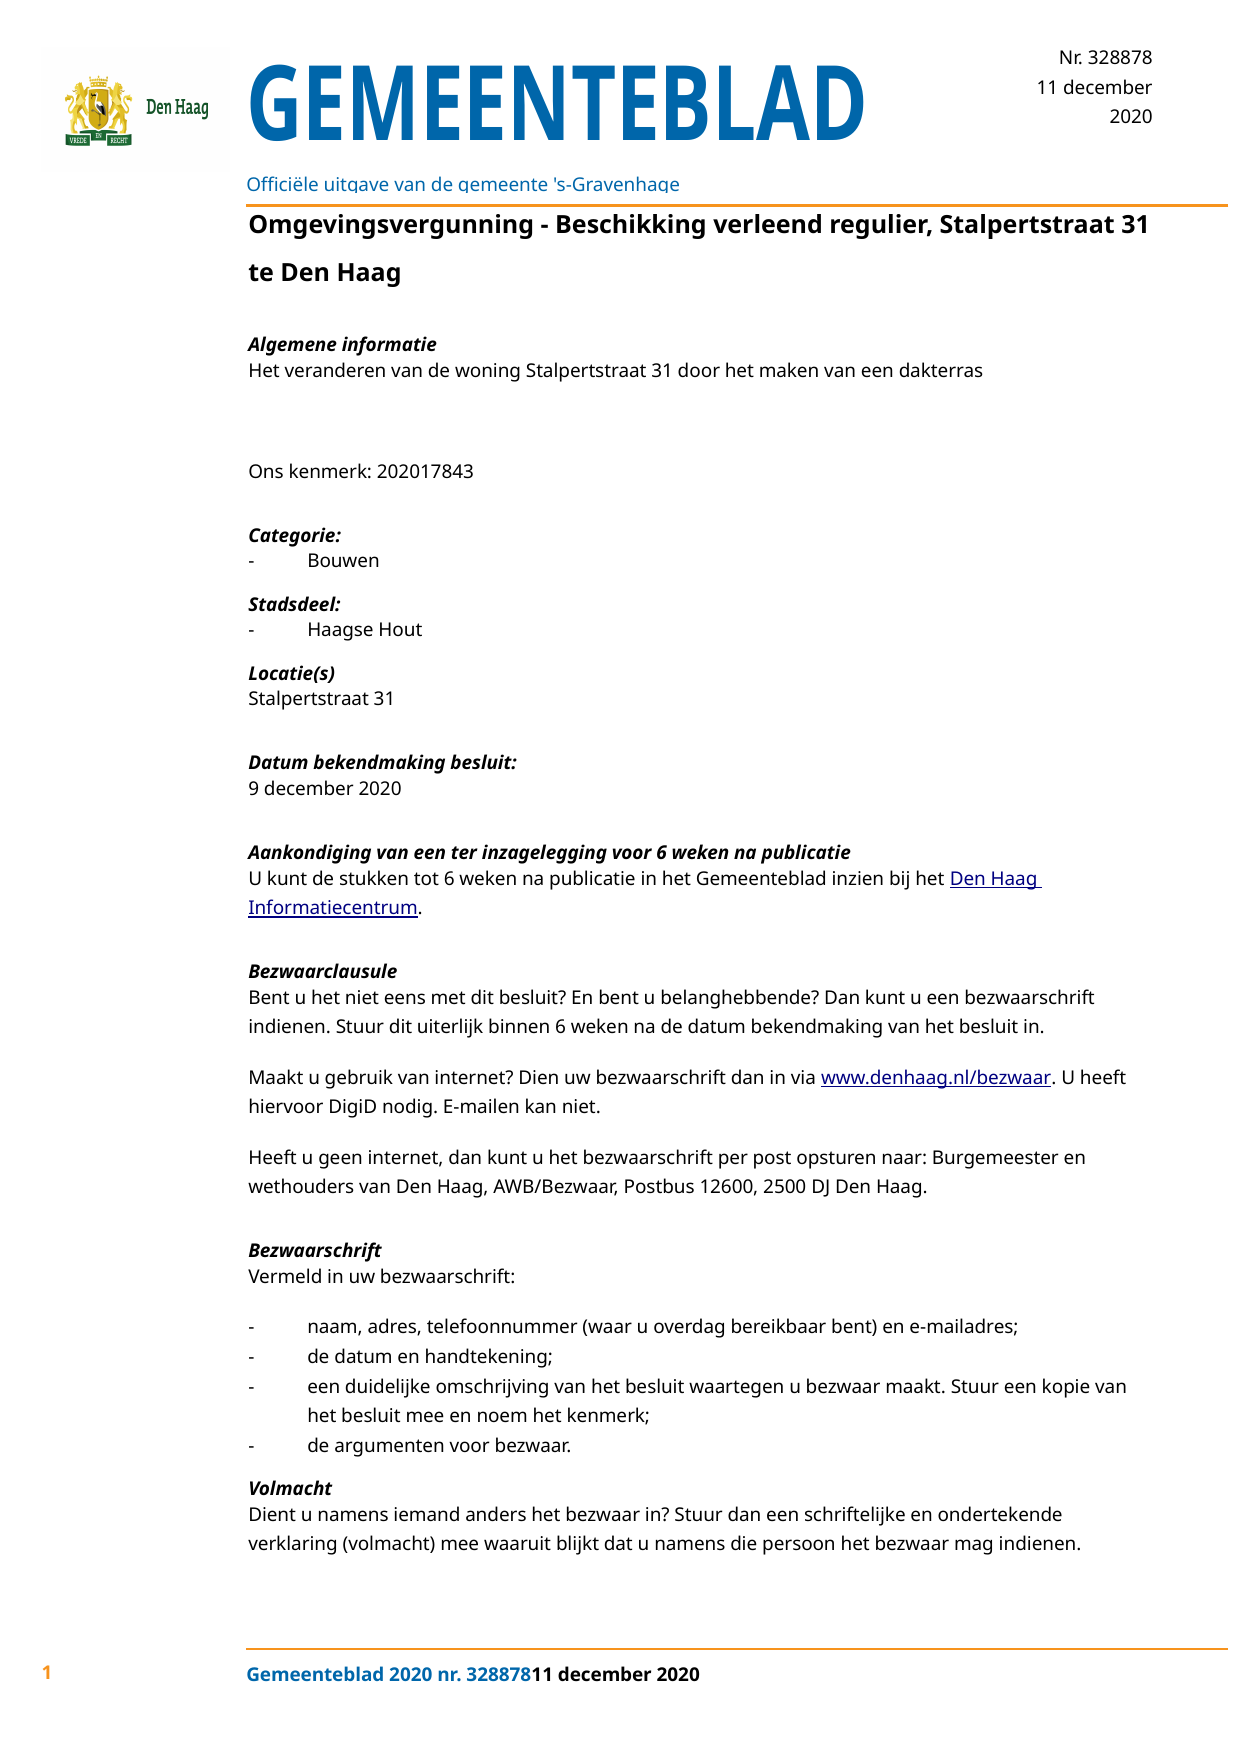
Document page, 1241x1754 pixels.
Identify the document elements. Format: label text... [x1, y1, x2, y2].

text Stadsdeel: [248, 591, 1152, 617]
text Het veranderen van de woning Stalpertstraat 31 door het maken van een dakterras [248, 357, 1152, 383]
list naam, adres, telefoonnummer (waar u overdag bereikbaar bent) en e-mailadres; [248, 1314, 1152, 1339]
text Aankondiging van een ter inzagelegging voor 6 weken na publicatie [248, 839, 1152, 865]
text Datum bekendmaking besluit: [248, 749, 1152, 775]
text Maakt u gebruik van internet? Dien uw bezwaarschrift dan in via www.denhaag.nl/bezwaar. U heeft hiervoor DigiD nodig. E-mailen kan niet. [248, 1064, 1152, 1119]
list Haagse Hout [248, 617, 1152, 642]
text Volmacht [248, 1475, 1152, 1501]
list een duidelijke omschrijving van het besluit waartegen u bezwaar maakt. Stuur een kopie van het besluit mee en noem het kenmerk; [248, 1373, 1152, 1428]
text 9 december 2020 [248, 775, 1152, 801]
text Bent u het niet eens met dit besluit? En bent u belanghebbende? Dan kunt u een bezwaarschrift indienen. Stuur dit uiterlijk binnen 6 weken na de datum bekendmaking van het besluit in. [248, 984, 1152, 1039]
text Ons kenmerk: 202017843 [248, 458, 1152, 484]
text Dient u namens iemand anders het bezwaar in? Stuur dan een schriftelijke en ondertekende verklaring (volmacht) mee waaruit blijkt dat u namens die persoon het bezwaar mag indienen. [248, 1501, 1152, 1556]
text Omgevingsvergunning - Beschikking verleend regulier, Stalpertstraat 31 te Den Haag [248, 207, 1152, 288]
text Vermeld in uw bezwaarschrift: [248, 1263, 1152, 1289]
text Heeft u geen internet, dan kunt u het bezwaarschrift per post opsturen naar: Burgemeester en wethouders van Den Haag, AWB/Bezwaar, Postbus 12600, 2500 DJ Den Haag. [248, 1144, 1152, 1199]
text Categorie: [248, 522, 1152, 548]
list de datum en handtekening; [248, 1343, 1152, 1369]
text Stalpertstraat 31 [248, 685, 1152, 711]
text Algemene informatie [248, 331, 1152, 357]
text Locatie(s) [248, 660, 1152, 685]
list de argumenten voor bezwaar. [248, 1432, 1152, 1458]
text U kunt de stukken tot 6 weken na publicatie in het Gemeenteblad inzien bij het Den Haag Informatiecentrum. [248, 865, 1152, 920]
text Bezwaarschrift [248, 1238, 1152, 1263]
list Bouwen [248, 548, 1152, 573]
picture [41, 47, 231, 172]
text Bezwaarclausule [248, 958, 1152, 984]
